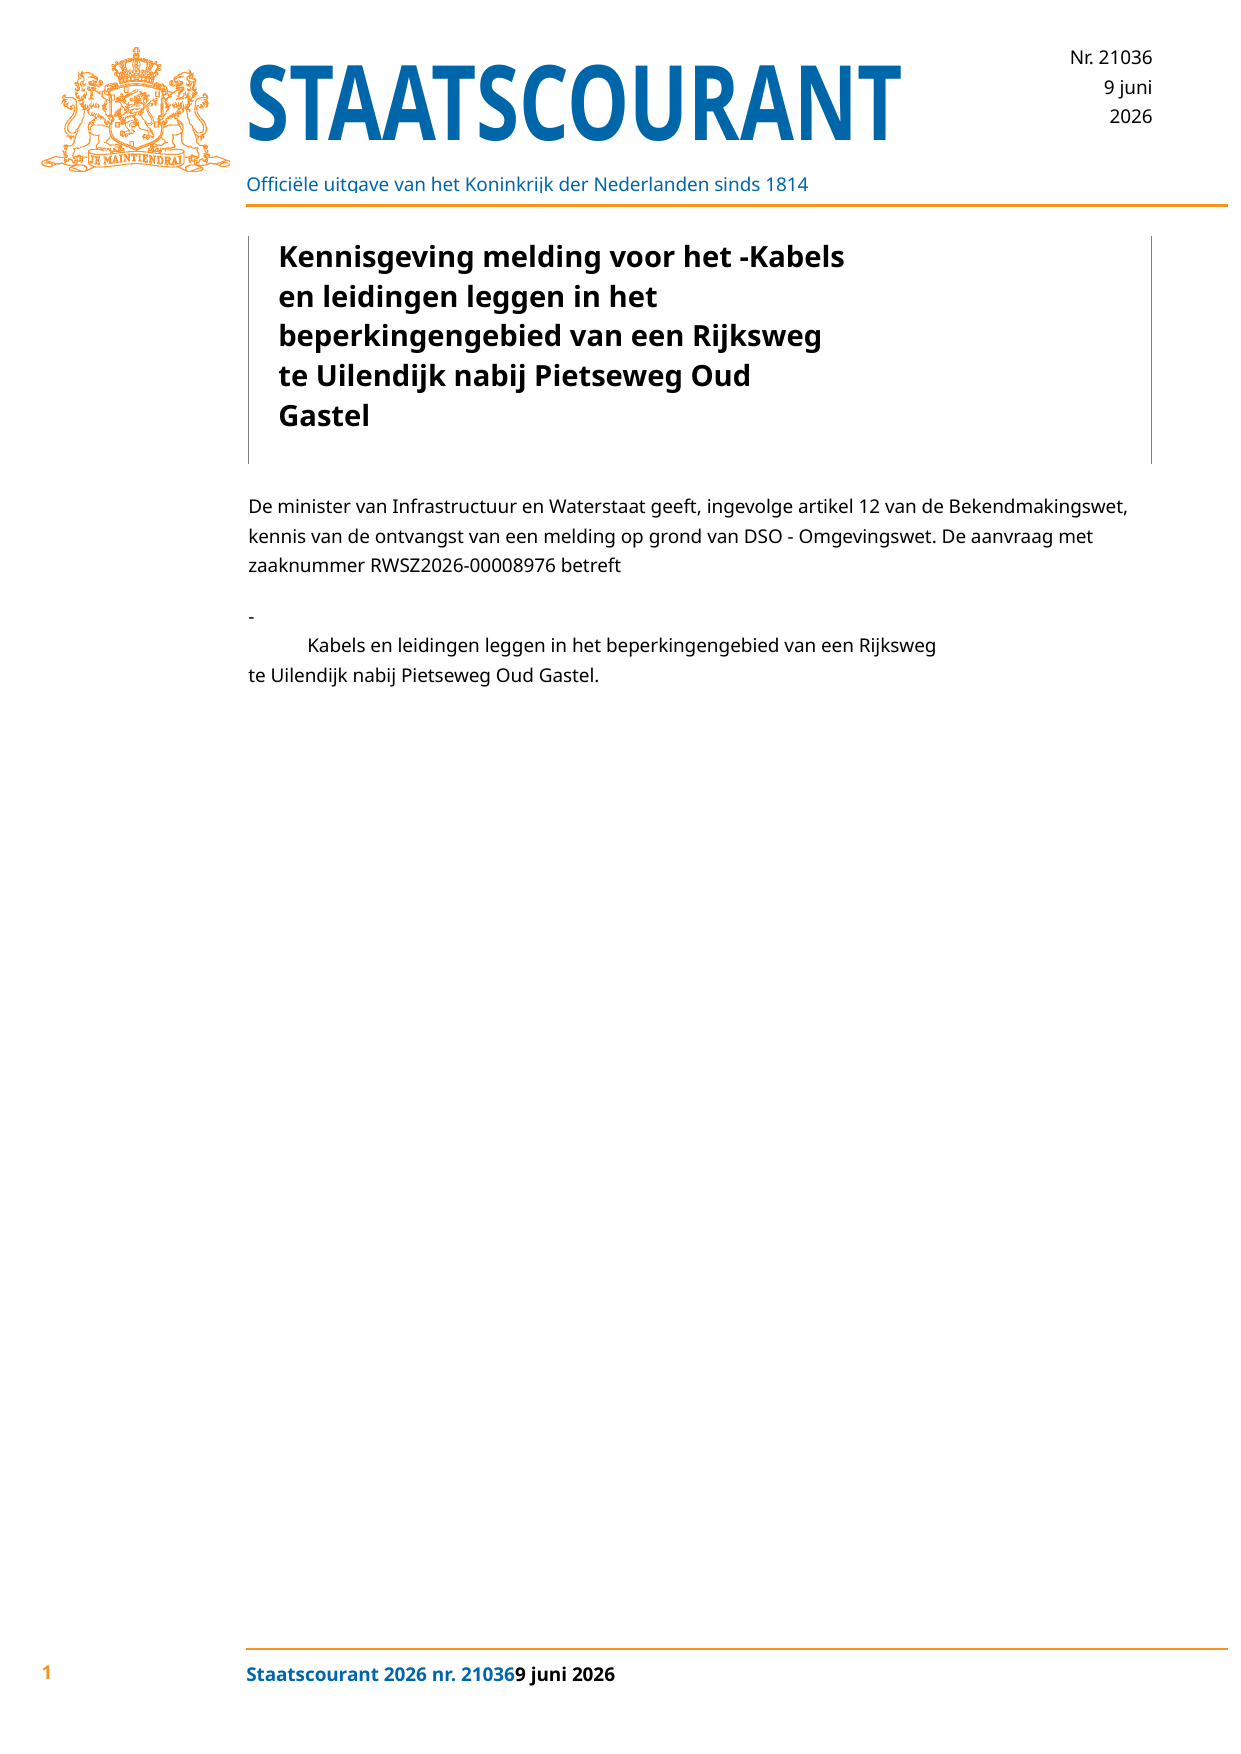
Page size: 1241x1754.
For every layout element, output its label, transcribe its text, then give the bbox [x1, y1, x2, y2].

list Kabels en leidingen leggen in het beperkingengebied van een Rijksweg [248, 632, 1152, 658]
table_header [1090, 236, 1151, 413]
table_header [850, 414, 1151, 464]
table_header Kennisgeving melding voor het -Kabels en leidingen leggen in het beperkingengebied van een Rijksweg te Uilendijk nabij Pietseweg Oud Gastel [249, 236, 850, 464]
text te Uilendijk nabij Pietseweg Oud Gastel. [248, 662, 1152, 688]
picture [41, 47, 231, 172]
picture [912, 236, 1090, 414]
table_header [850, 236, 912, 413]
text De minister van Infrastructuur en Waterstaat geeft, ingevolge artikel 12 van de Bekendmakingswet, kennis van de ontvangst van een melding op grond van DSO - Omgevingswet. De aanvraag met zaaknummer RWSZ2026-00008976 betreft [248, 493, 1152, 578]
